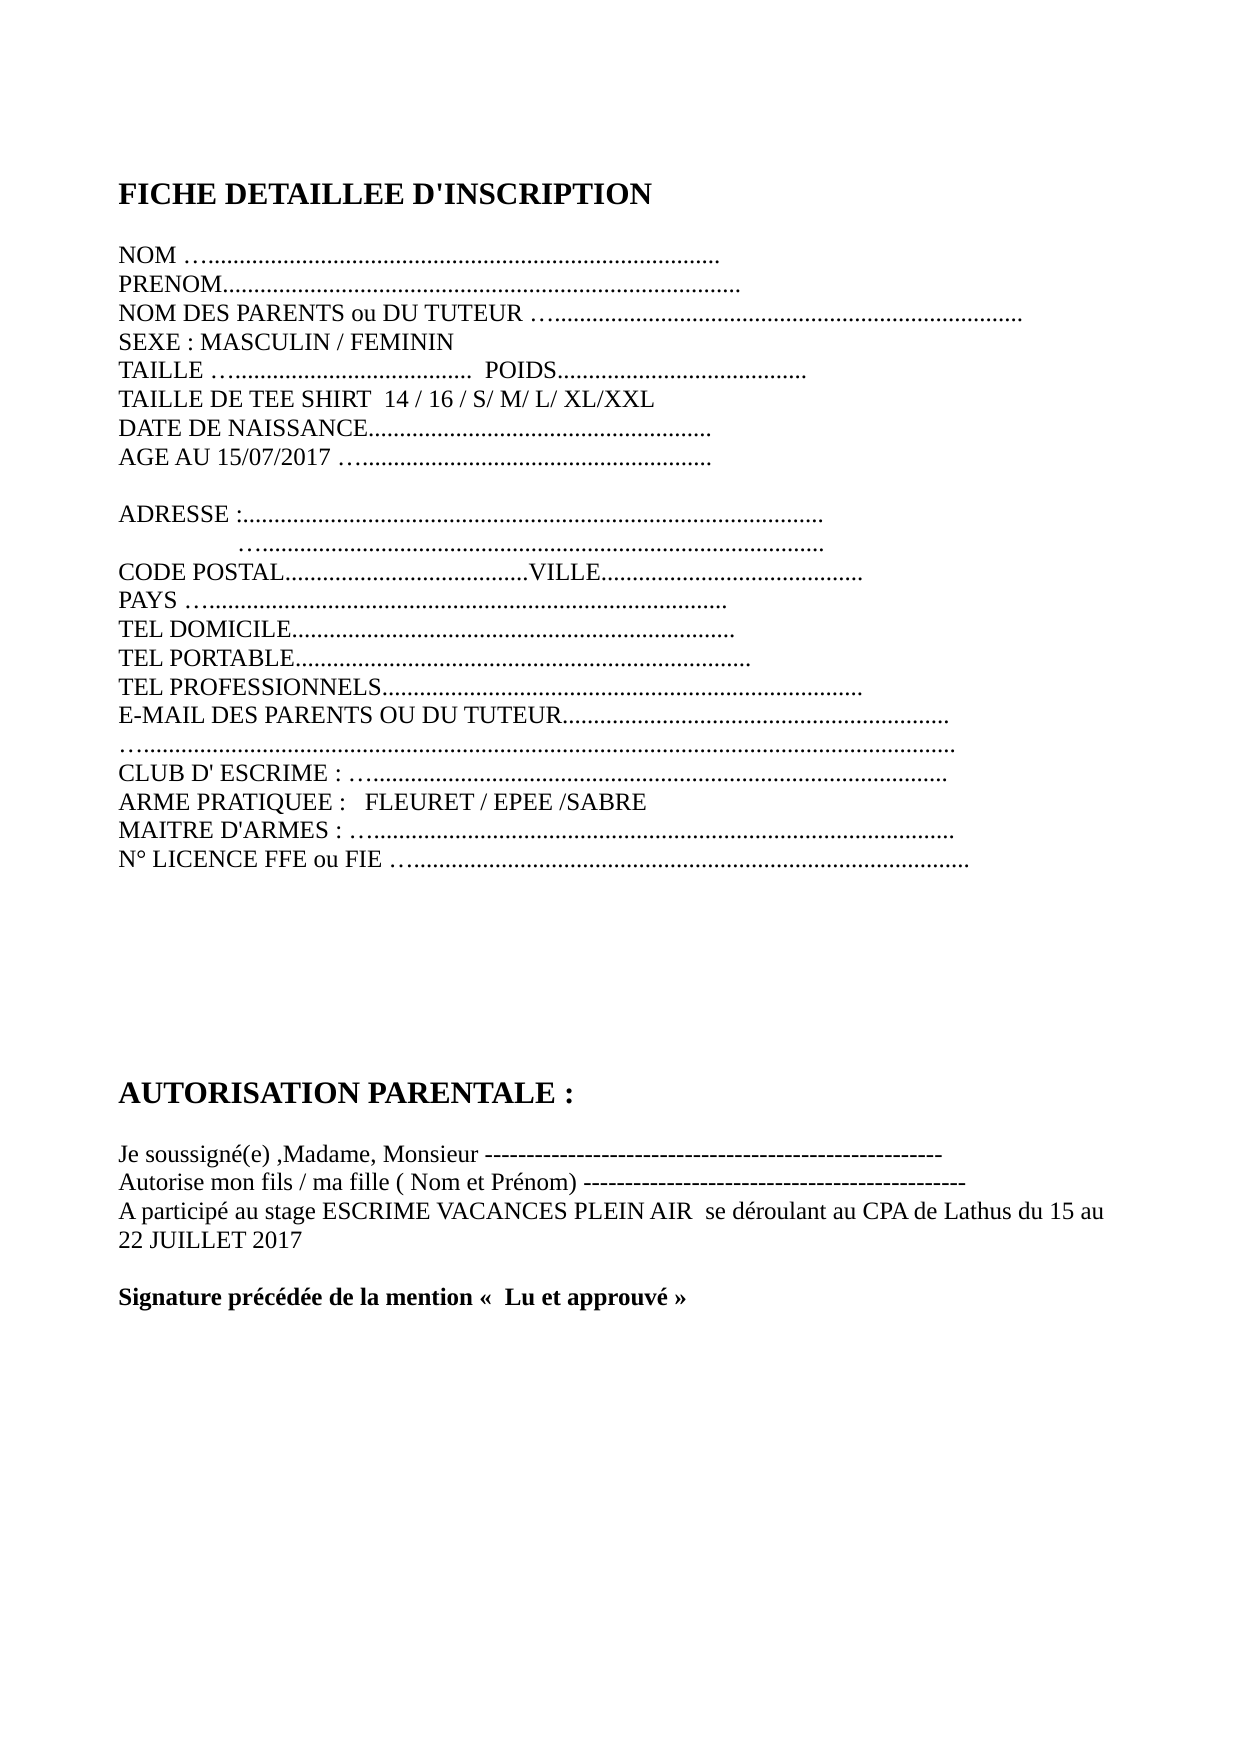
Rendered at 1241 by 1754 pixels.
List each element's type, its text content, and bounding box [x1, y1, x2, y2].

text TAILLE DE TEE SHIRT 14 / 16 / S/ M/ L/ XL/XXL [118, 384, 1122, 413]
text Je soussigné(e) ,Madame, Monsieur ------------------------------------------------------- [118, 1139, 1122, 1167]
text ADRESSE :............................................................................................. [118, 499, 1122, 528]
text PRENOM................................................................................... [118, 269, 1122, 298]
text CODE POSTAL.......................................VILLE.......................................... [118, 557, 1122, 585]
text TEL PORTABLE......................................................................... [118, 643, 1122, 672]
text ….......................................................................................... [118, 528, 1122, 557]
text FICHE DETAILLEE D'INSCRIPTION [118, 176, 1122, 212]
text DATE DE NAISSANCE....................................................... [118, 413, 1122, 442]
text CLUB D' ESCRIME : …............................................................................................ [118, 758, 1122, 787]
text Autorise mon fils / ma fille ( Nom et Prénom) ---------------------------------------------- [118, 1167, 1122, 1196]
text E-MAIL DES PARENTS OU DU TUTEUR.............................................................. [118, 700, 1122, 729]
text PAYS …................................................................................... [118, 585, 1122, 614]
text A participé au stage ESCRIME VACANCES PLEIN AIR se déroulant au CPA de Lathus du 15 au 22 JUILLET 2017 [118, 1196, 1122, 1254]
text NOM DES PARENTS ou DU TUTEUR …........................................................................... [118, 298, 1122, 327]
text ARME PRATIQUEE : FLEURET / EPEE /SABRE [118, 787, 1122, 815]
text AUTORISATION PARENTALE : [118, 1074, 1122, 1110]
text NOM ….................................................................................. [118, 240, 1122, 269]
text AGE AU 15/07/2017 …........................................................ [118, 442, 1122, 470]
text MAITRE D'ARMES : …............................................................................................. [118, 815, 1122, 844]
text TEL PROFESSIONNELS............................................................................. [118, 672, 1122, 700]
text ….................................................................................................................................. [118, 729, 1122, 758]
text Signature précédée de la mention « Lu et approuvé » [118, 1282, 1122, 1311]
text N° LICENCE FFE ou FIE …......................................................................................... [118, 844, 1122, 873]
text TEL DOMICILE....................................................................... [118, 614, 1122, 643]
text TAILLE …...................................... POIDS........................................ [118, 355, 1122, 384]
text SEXE : MASCULIN / FEMININ [118, 327, 1122, 355]
